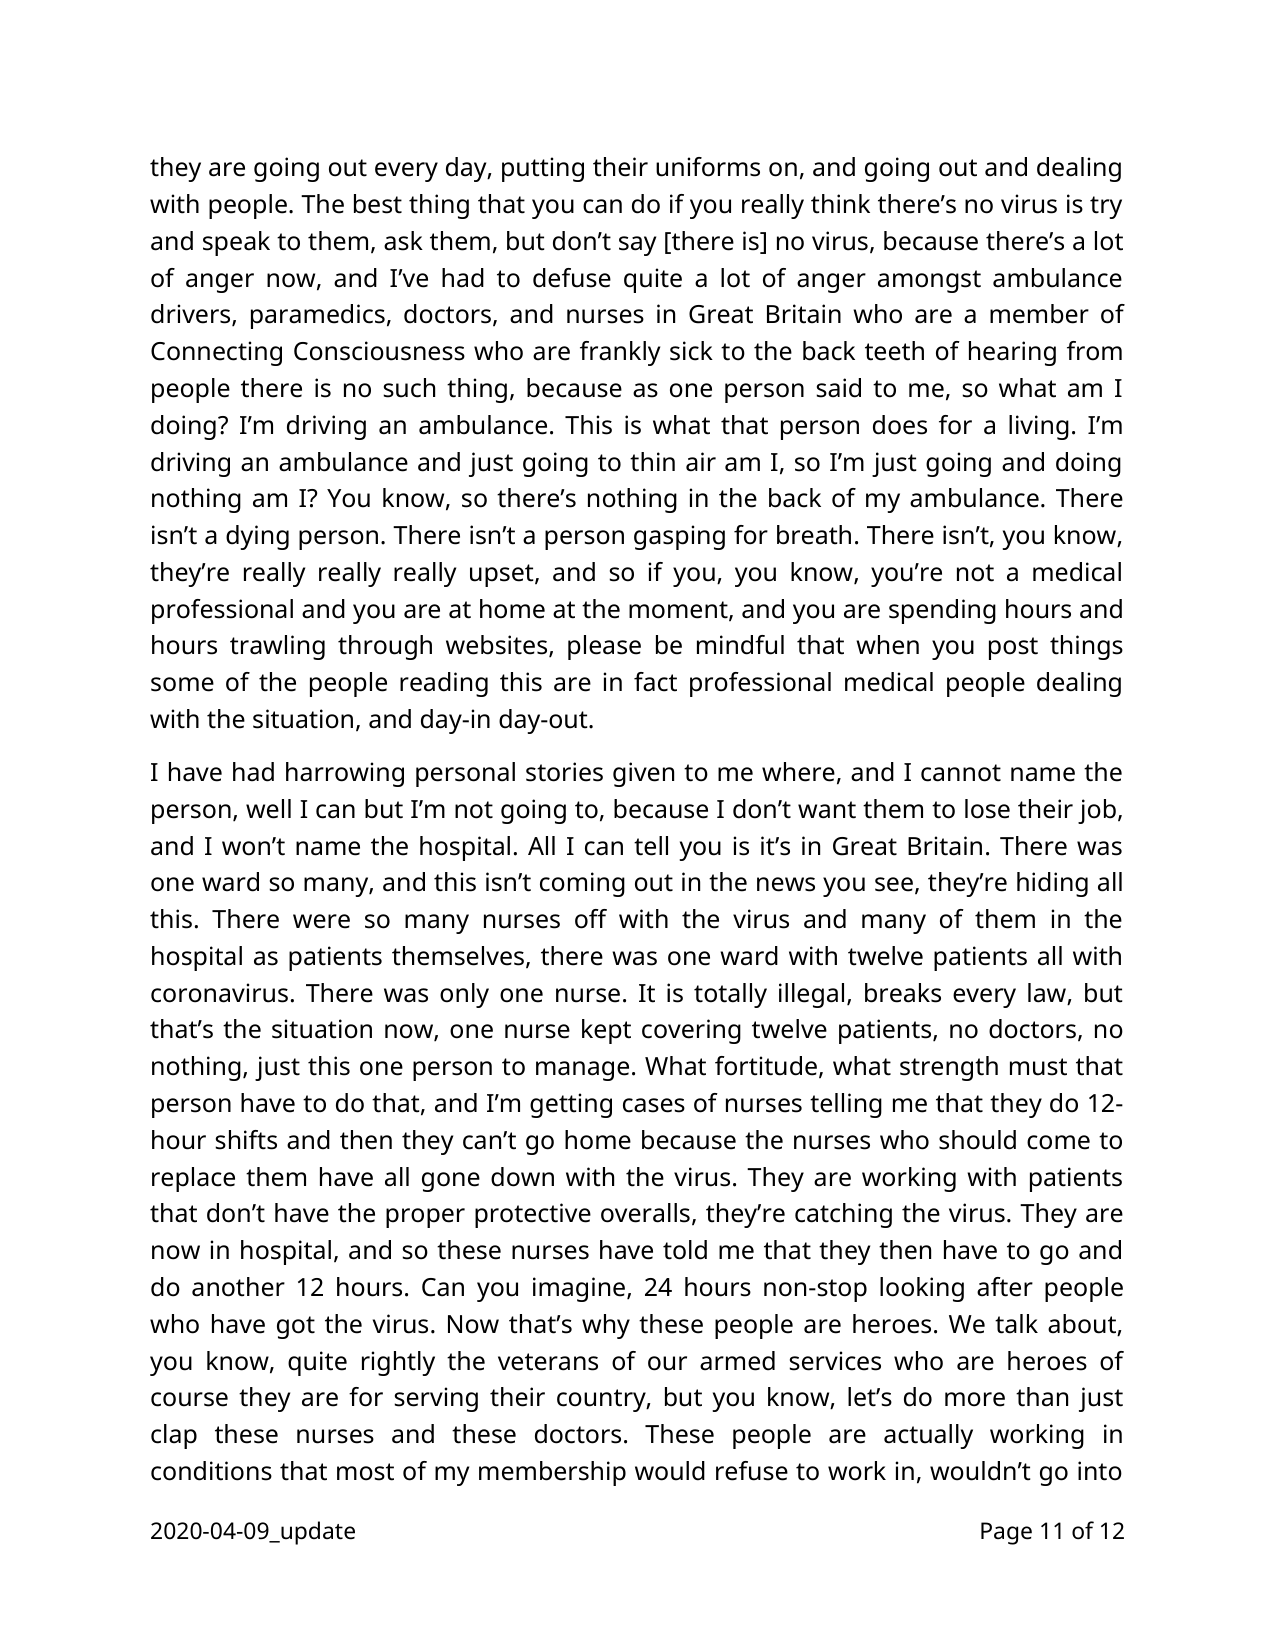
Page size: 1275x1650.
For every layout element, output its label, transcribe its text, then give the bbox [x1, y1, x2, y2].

text I have had harrowing personal stories given to me where, and I cannot name the person, well I can but I’m not going to, because I don’t want them to lose their job, and I won’t name the hospital. All I can tell you is it’s in Great Britain. There was one ward so many, and this isn’t coming out in the news you see, they’re hiding all this. There were so many nurses off with the virus and many of them in the hospital as patients themselves, there was one ward with twelve patients all with coronavirus. There was only one nurse. It is totally illegal, breaks every law, but that’s the situation now, one nurse kept covering twelve patients, no doctors, no nothing, just this one person to manage. What fortitude, what strength must that person have to do that, and I’m getting cases of nurses telling me that they do 12-hour shifts and then they can’t go home because the nurses who should come to replace them have all gone down with the virus. They are working with patients that don’t have the proper protective overalls, they’re catching the virus. They are now in hospital, and so these nurses have told me that they then have to go and do another 12 hours. Can you imagine, 24 hours non-stop looking after people who have got the virus. Now that’s why these people are heroes. We talk about, you know, quite rightly the veterans of our armed services who are heroes of course they are for serving their country, but you know, let’s do more than just clap these nurses and these doctors. These people are actually working in conditions that most of my membership would refuse to work in, wouldn’t go into [150, 755, 1125, 1487]
text they are going out every day, putting their uniforms on, and going out and dealing with people. The best thing that you can do if you really think there’s no virus is try and speak to them, ask them, but don’t say [there is] no virus, because there’s a lot of anger now, and I’ve had to defuse quite a lot of anger amongst ambulance drivers, paramedics, doctors, and nurses in Great Britain who are a member of Connecting Consciousness who are frankly sick to the back teeth of hearing from people there is no such thing, because as one person said to me, so what am I doing? I’m driving an ambulance. This is what that person does for a living. I’m driving an ambulance and just going to thin air am I, so I’m just going and doing nothing am I? You know, so there’s nothing in the back of my ambulance. There isn’t a dying person. There isn’t a person gasping for breath. There isn’t, you know, they’re really really really upset, and so if you, you know, you’re not a medical professional and you are at home at the moment, and you are spending hours and hours trawling through websites, please be mindful that when you post things some of the people reading this are in fact professional medical people dealing with the situation, and day-in day-out. [150, 150, 1125, 736]
